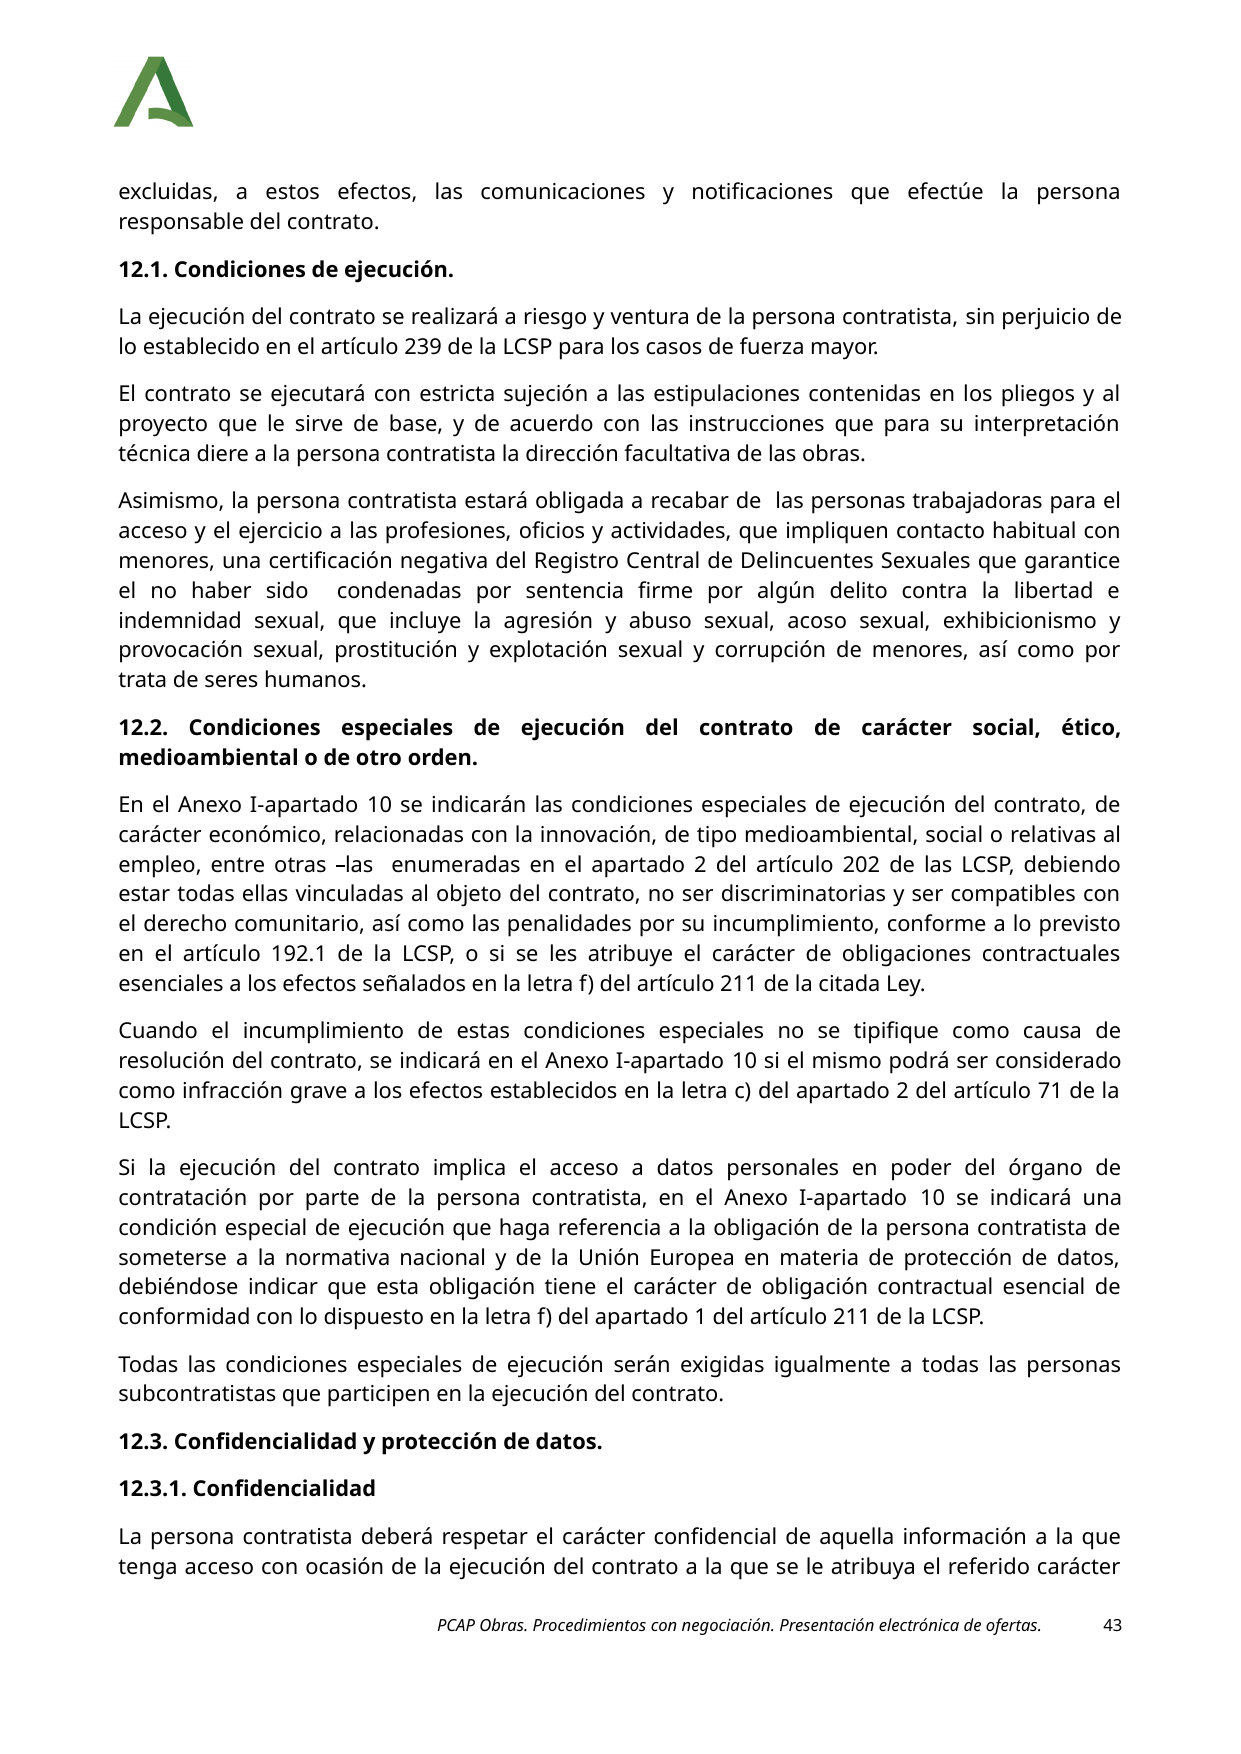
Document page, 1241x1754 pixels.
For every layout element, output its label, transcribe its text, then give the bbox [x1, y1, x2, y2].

subtitle 12.3.1. Confidencialidad [118, 1473, 1122, 1503]
text excluidas, a estos efectos, las comunicaciones y notificaciones que efectúe la persona responsable del contrato. [118, 176, 1122, 236]
text La persona contratista deberá respetar el carácter confidencial de aquella información a la que tenga acceso con ocasión de la ejecución del contrato a la que se le atribuya el referido carácter [118, 1521, 1122, 1581]
text En el Anexo I-apartado 10 se indicarán las condiciones especiales de ejecución del contrato, de carácter económico, relacionadas con la innovación, de tipo medioambiental, social o relativas al empleo, entre otras las enumeradas en el apartado 2 del artículo 202 de las LCSP, debiendo estar todas ellas vinculadas al objeto del contrato, no ser discriminatorias y ser compatibles con el derecho comunitario, así como las penalidades por su incumplimiento, conforme a lo previsto en el artículo 192.1 de la LCSP, o si se les atribuye el carácter de obligaciones contractuales esenciales a los efectos señalados en la letra f) del artículo 211 de la citada Ley. [118, 789, 1122, 998]
text La ejecución del contrato se realizará a riesgo y ventura de la persona contratista, sin perjuicio de lo establecido en el artículo 239 de la LCSP para los casos de fuerza mayor. [118, 301, 1122, 361]
text Si la ejecución del contrato implica el acceso a datos personales en poder del órgano de contratación por parte de la persona contratista, en el Anexo I-apartado 10 se indicará una condición especial de ejecución que haga referencia a la obligación de la persona contratista de someterse a la normativa nacional y de la Unión Europea en materia de protección de datos, debiéndose indicar que esta obligación tiene el carácter de obligación contractual esencial de conformidad con lo dispuesto en la letra f) del apartado 1 del artículo 211 de la LCSP. [118, 1152, 1122, 1331]
text Todas las condiciones especiales de ejecución serán exigidas igualmente a todas las personas subcontratistas que participen en la ejecución del contrato. [118, 1349, 1122, 1408]
text Asimismo, la persona contratista estará obligada a recabar de las personas trabajadoras para el acceso y el ejercicio a las profesiones, oficios y actividades, que impliquen contacto habitual con menores, una certificación negativa del Registro Central de Delincuentes Sexuales que garantice el no haber sido condenadas por sentencia firme por algún delito contra la libertad e indemnidad sexual, que incluye la agresión y abuso sexual, acoso sexual, exhibicionismo y provocación sexual, prostitución y explotación sexual y corrupción de menores, así como por trata de seres humanos. [118, 486, 1122, 694]
text El contrato se ejecutará con estricta sujeción a las estipulaciones contenidas en los pliegos y al proyecto que le sirve de base, y de acuerdo con las instrucciones que para su interpretación técnica diere a la persona contratista la dirección facultativa de las obras. [118, 378, 1122, 468]
subtitle 12.3. Confidencialidad y protección de datos. [118, 1426, 1122, 1456]
picture [109, 52, 198, 131]
subtitle 12.2. Condiciones especiales de ejecución del contrato de carácter social, ético, medioambiental o de otro orden. [118, 712, 1122, 771]
text Cuando el incumplimiento de estas condiciones especiales no se tipifique como causa de resolución del contrato, se indicará en el Anexo I-apartado 10 si el mismo podrá ser considerado como infracción grave a los efectos establecidos en la letra c) del apartado 2 del artículo 71 de la LCSP. [118, 1015, 1122, 1134]
subtitle 12.1. Condiciones de ejecución. [118, 254, 1122, 283]
